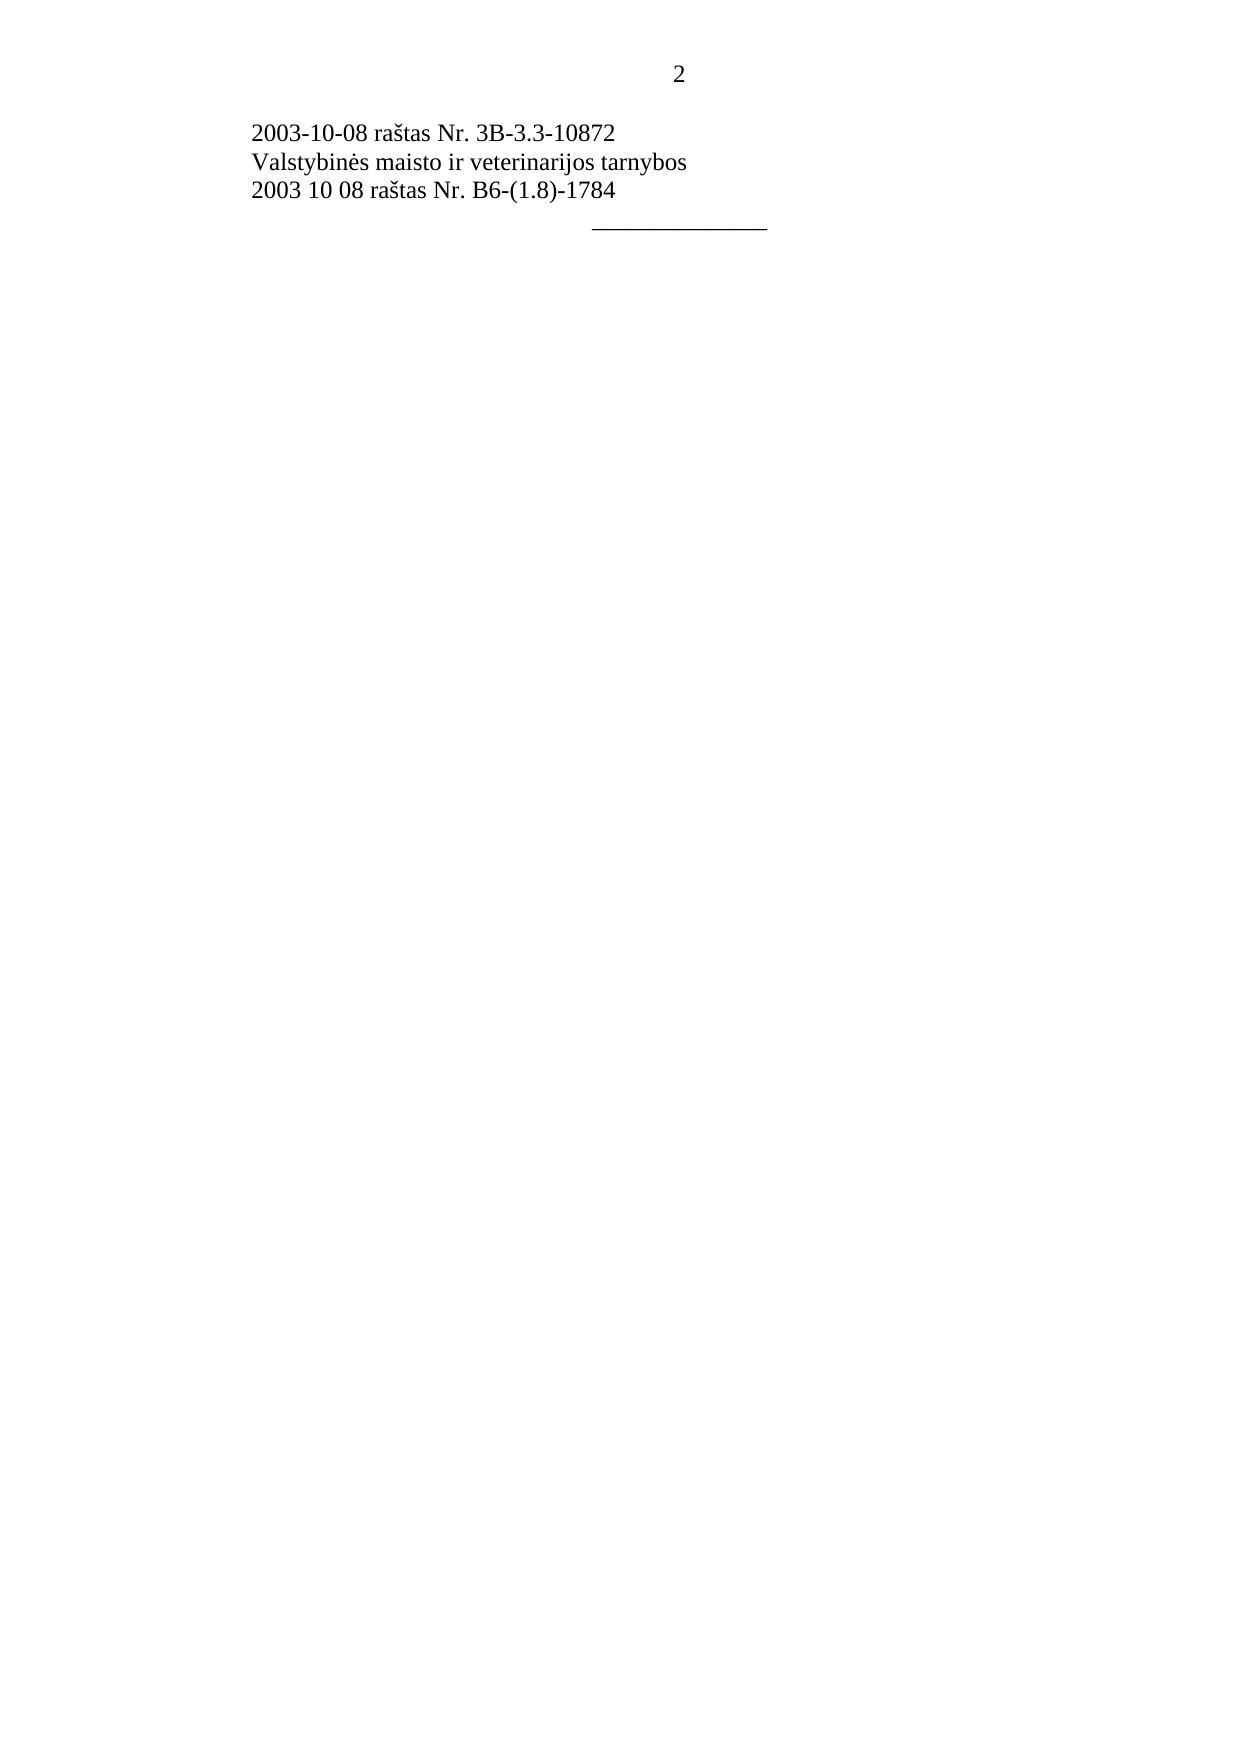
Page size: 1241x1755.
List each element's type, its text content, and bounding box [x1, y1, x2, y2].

text Valstybinės maisto ir veterinarijos tarnybos [177, 147, 1181, 176]
text ______________ [177, 204, 1181, 233]
text 2003-10-08 raštas Nr. 3B-3.3-10872 [177, 118, 1181, 147]
text 2003 10 08 raštas Nr. B6-(1.8)-1784 [177, 176, 1181, 204]
